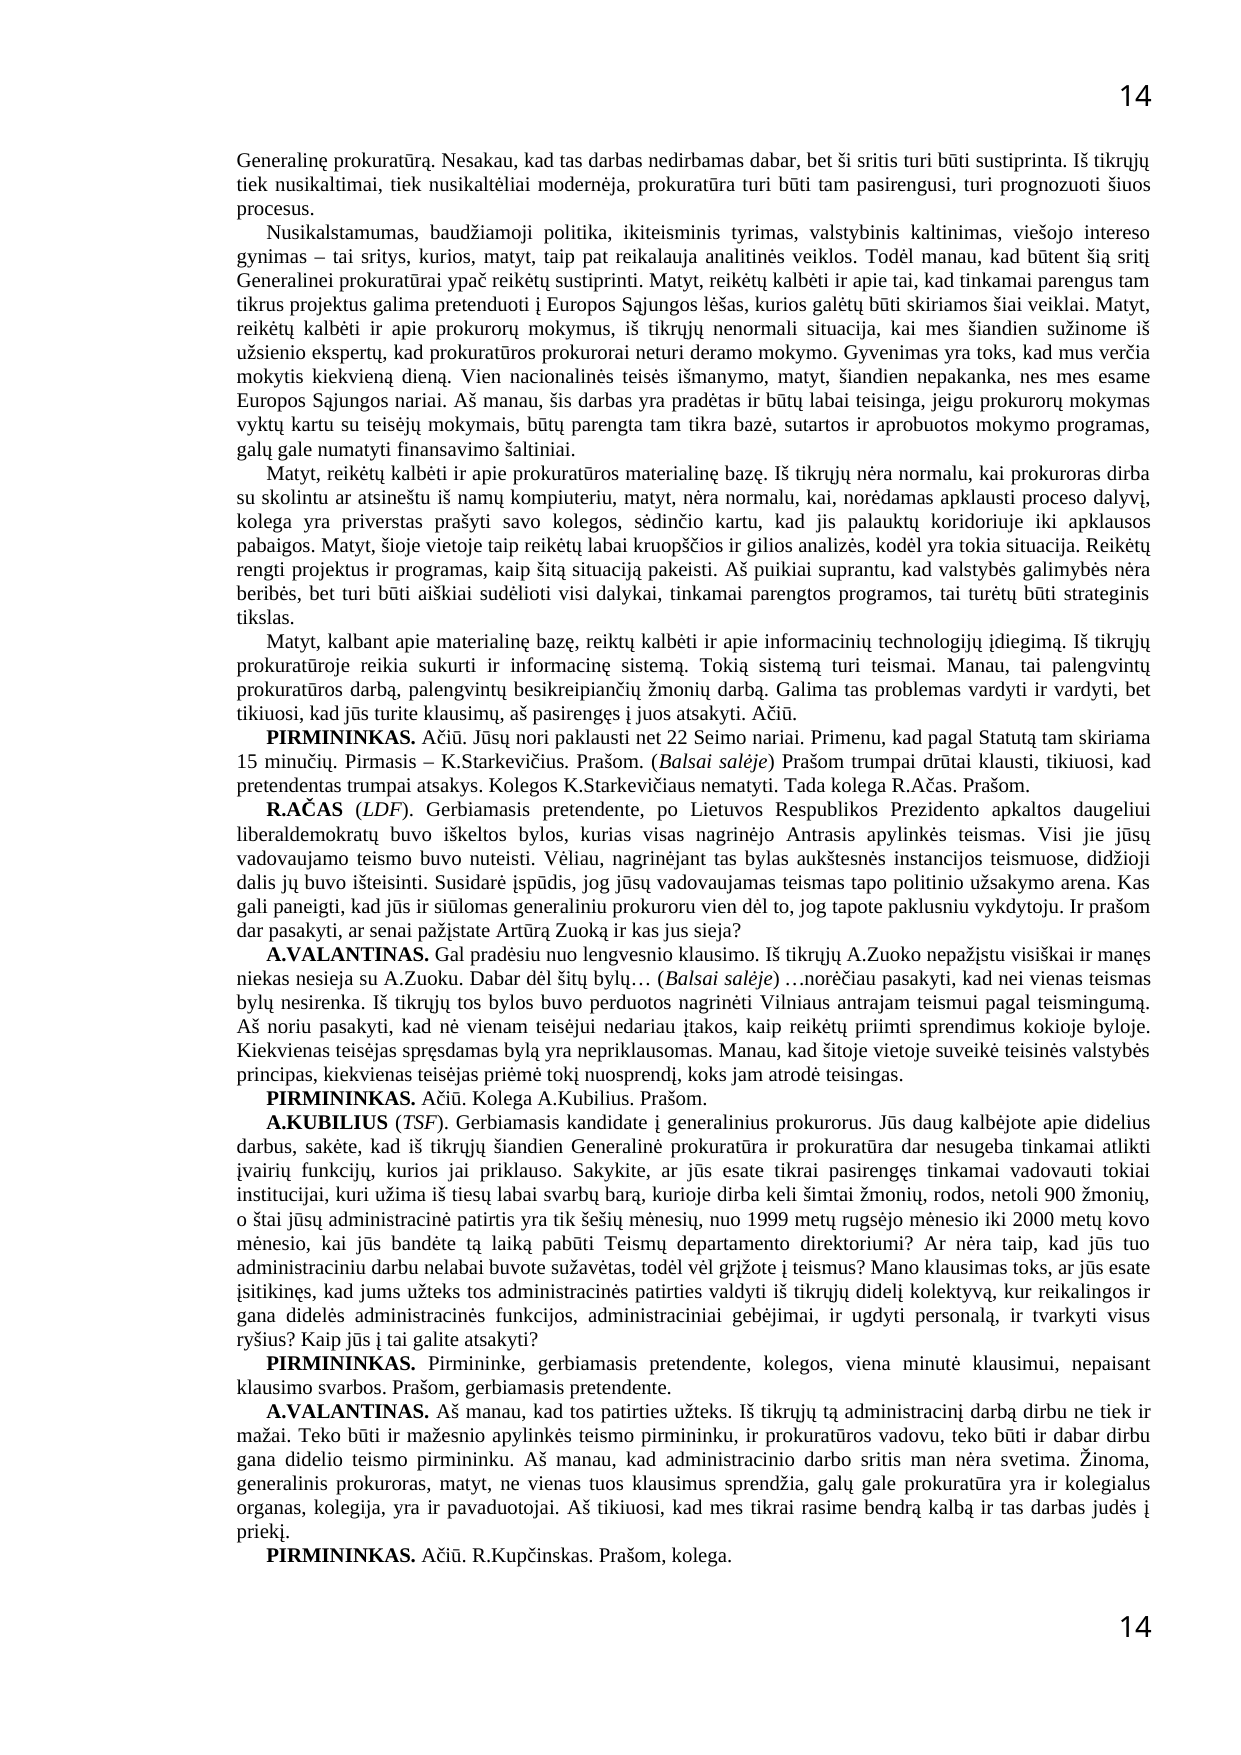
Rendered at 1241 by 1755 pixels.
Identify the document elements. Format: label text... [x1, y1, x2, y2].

text Matyt, reikėtų kalbėti ir apie prokuratūros materialinę bazę. Iš tikrųjų nėra normalu, kai prokuroras dirba su skolintu ar atsineštu iš namų kompiuteriu, matyt, nėra normalu, kai, norėdamas apklausti proceso dalyvį, kolega yra priverstas prašyti savo kolegos, sėdinčio kartu, kad jis palauktų koridoriuje iki apklausos pabaigos. Matyt, šioje vietoje taip reikėtų labai kruopščios ir gilios analizės, kodėl yra tokia situacija. Reikėtų rengti projektus ir programas, kaip šitą situaciją pakeisti. Aš puikiai suprantu, kad valstybės galimybės nėra beribės, bet turi būti aiškiai sudėlioti visi dalykai, tinkamai parengtos programos, tai turėtų būti strateginis tikslas. [236, 461, 1152, 629]
text PIRMININKAS. Ačiū. R.Kupčinskas. Prašom, kolega. [236, 1543, 1152, 1567]
text A.VALANTINAS. Aš manau, kad tos patirties užteks. Iš tikrųjų tą administracinį darbą dirbu ne tiek ir mažai. Teko būti ir mažesnio apylinkės teismo pirmininku, ir prokuratūros vadovu, teko būti ir dabar dirbu gana didelio teismo pirmininku. Aš manau, kad administracinio darbo sritis man nėra svetima. Žinoma, generalinis prokuroras, matyt, ne vienas tuos klausimus sprendžia, galų gale prokuratūra yra ir kolegialus organas, kolegija, yra ir pavaduotojai. Aš tikiuosi, kad mes tikrai rasime bendrą kalbą ir tas darbas judės į priekį. [236, 1399, 1152, 1543]
text PIRMININKAS. Ačiū. Kolega A.Kubilius. Prašom. [236, 1086, 1152, 1110]
text A.VALANTINAS. Gal pradėsiu nuo lengvesnio klausimo. Iš tikrųjų A.Zuoko nepažįstu visiškai ir manęs niekas nesieja su A.Zuoku. Dabar dėl šitų bylų… (Balsai salėje) …norėčiau pasakyti, kad nei vienas teismas bylų nesirenka. Iš tikrųjų tos bylos buvo perduotos nagrinėti Vilniaus antrajam teismui pagal teismingumą. Aš noriu pasakyti, kad nė vienam teisėjui nedariau įtakos, kaip reikėtų priimti sprendimus kokioje byloje. Kiekvienas teisėjas spręsdamas bylą yra nepriklausomas. Manau, kad šitoje vietoje suveikė teisinės valstybės principas, kiekvienas teisėjas priėmė tokį nuosprendį, koks jam atrodė teisingas. [236, 942, 1152, 1086]
text Generalinę prokuratūrą. Nesakau, kad tas darbas nedirbamas dabar, bet ši sritis turi būti sustiprinta. Iš tikrųjų tiek nusikaltimai, tiek nusikaltėliai modernėja, prokuratūra turi būti tam pasirengusi, turi prognozuoti šiuos procesus. [236, 148, 1152, 220]
text R.AČAS (LDF). Gerbiamasis pretendente, po Lietuvos Respublikos Prezidento apkaltos daugeliui liberaldemokratų buvo iškeltos bylos, kurias visas nagrinėjo Antrasis apylinkės teismas. Visi jie jūsų vadovaujamo teismo buvo nuteisti. Vėliau, nagrinėjant tas bylas aukštesnės instancijos teismuose, didžioji dalis jų buvo išteisinti. Susidarė įspūdis, jog jūsų vadovaujamas teismas tapo politinio užsakymo arena. Kas gali paneigti, kad jūs ir siūlomas generaliniu prokuroru vien dėl to, jog tapote paklusniu vykdytoju. Ir prašom dar pasakyti, ar senai pažįstate Artūrą Zuoką ir kas jus sieja? [236, 797, 1152, 942]
text PIRMININKAS. Pirmininke, gerbiamasis pretendente, kolegos, viena minutė klausimui, nepaisant klausimo svarbos. Prašom, gerbiamasis pretendente. [236, 1351, 1152, 1399]
text Nusikalstamumas, baudžiamoji politika, ikiteisminis tyrimas, valstybinis kaltinimas, viešojo intereso gynimas – tai sritys, kurios, matyt, taip pat reikalauja analitinės veiklos. Todėl manau, kad būtent šią sritį Generalinei prokuratūrai ypač reikėtų sustiprinti. Matyt, reikėtų kalbėti ir apie tai, kad tinkamai parengus tam tikrus projektus galima pretenduoti į Europos Sąjungos lėšas, kurios galėtų būti skiriamos šiai veiklai. Matyt, reikėtų kalbėti ir apie prokurorų mokymus, iš tikrųjų nenormali situacija, kai mes šiandien sužinome iš užsienio ekspertų, kad prokuratūros prokurorai neturi deramo mokymo. Gyvenimas yra toks, kad mus verčia mokytis kiekvieną dieną. Vien nacionalinės teisės išmanymo, matyt, šiandien nepakanka, nes mes esame Europos Sąjungos nariai. Aš manau, šis darbas yra pradėtas ir būtų labai teisinga, jeigu prokurorų mokymas vyktų kartu su teisėjų mokymais, būtų parengta tam tikra bazė, sutartos ir aprobuotos mokymo programas, galų gale numatyti finansavimo šaltiniai. [236, 220, 1152, 461]
text A.KUBILIUS (TSF). Gerbiamasis kandidate į generalinius prokurorus. Jūs daug kalbėjote apie didelius darbus, sakėte, kad iš tikrųjų šiandien Generalinė prokuratūra ir prokuratūra dar nesugeba tinkamai atlikti įvairių funkcijų, kurios jai priklauso. Sakykite, ar jūs esate tikrai pasirengęs tinkamai vadovauti tokiai institucijai, kuri užima iš tiesų labai svarbų barą, kurioje dirba keli šimtai žmonių, rodos, netoli 900 žmonių, o štai jūsų administracinė patirtis yra tik šešių mėnesių, nuo 1999 metų rugsėjo mėnesio iki 2000 metų kovo mėnesio, kai jūs bandėte tą laiką pabūti Teismų departamento direktoriumi? Ar nėra taip, kad jūs tuo administraciniu darbu nelabai buvote sužavėtas, todėl vėl grįžote į teismus? Mano klausimas toks, ar jūs esate įsitikinęs, kad jums užteks tos administracinės patirties valdyti iš tikrųjų didelį kolektyvą, kur reikalingos ir gana didelės administracinės funkcijos, administraciniai gebėjimai, ir ugdyti personalą, ir tvarkyti visus ryšius? Kaip jūs į tai galite atsakyti? [236, 1110, 1152, 1351]
text Matyt, kalbant apie materialinę bazę, reiktų kalbėti ir apie informacinių technologijų įdiegimą. Iš tikrųjų prokuratūroje reikia sukurti ir informacinę sistemą. Tokią sistemą turi teismai. Manau, tai palengvintų prokuratūros darbą, palengvintų besikreipiančių žmonių darbą. Galima tas problemas vardyti ir vardyti, bet tikiuosi, kad jūs turite klausimų, aš pasirengęs į juos atsakyti. Ačiū. [236, 629, 1152, 725]
text PIRMININKAS. Ačiū. Jūsų nori paklausti net 22 Seimo nariai. Primenu, kad pagal Statutą tam skiriama 15 minučių. Pirmasis – K.Starkevičius. Prašom. (Balsai salėje) Prašom trumpai drūtai klausti, tikiuosi, kad pretendentas trumpai atsakys. Kolegos K.Starkevičiaus nematyti. Tada kolega R.Ačas. Prašom. [236, 725, 1152, 797]
